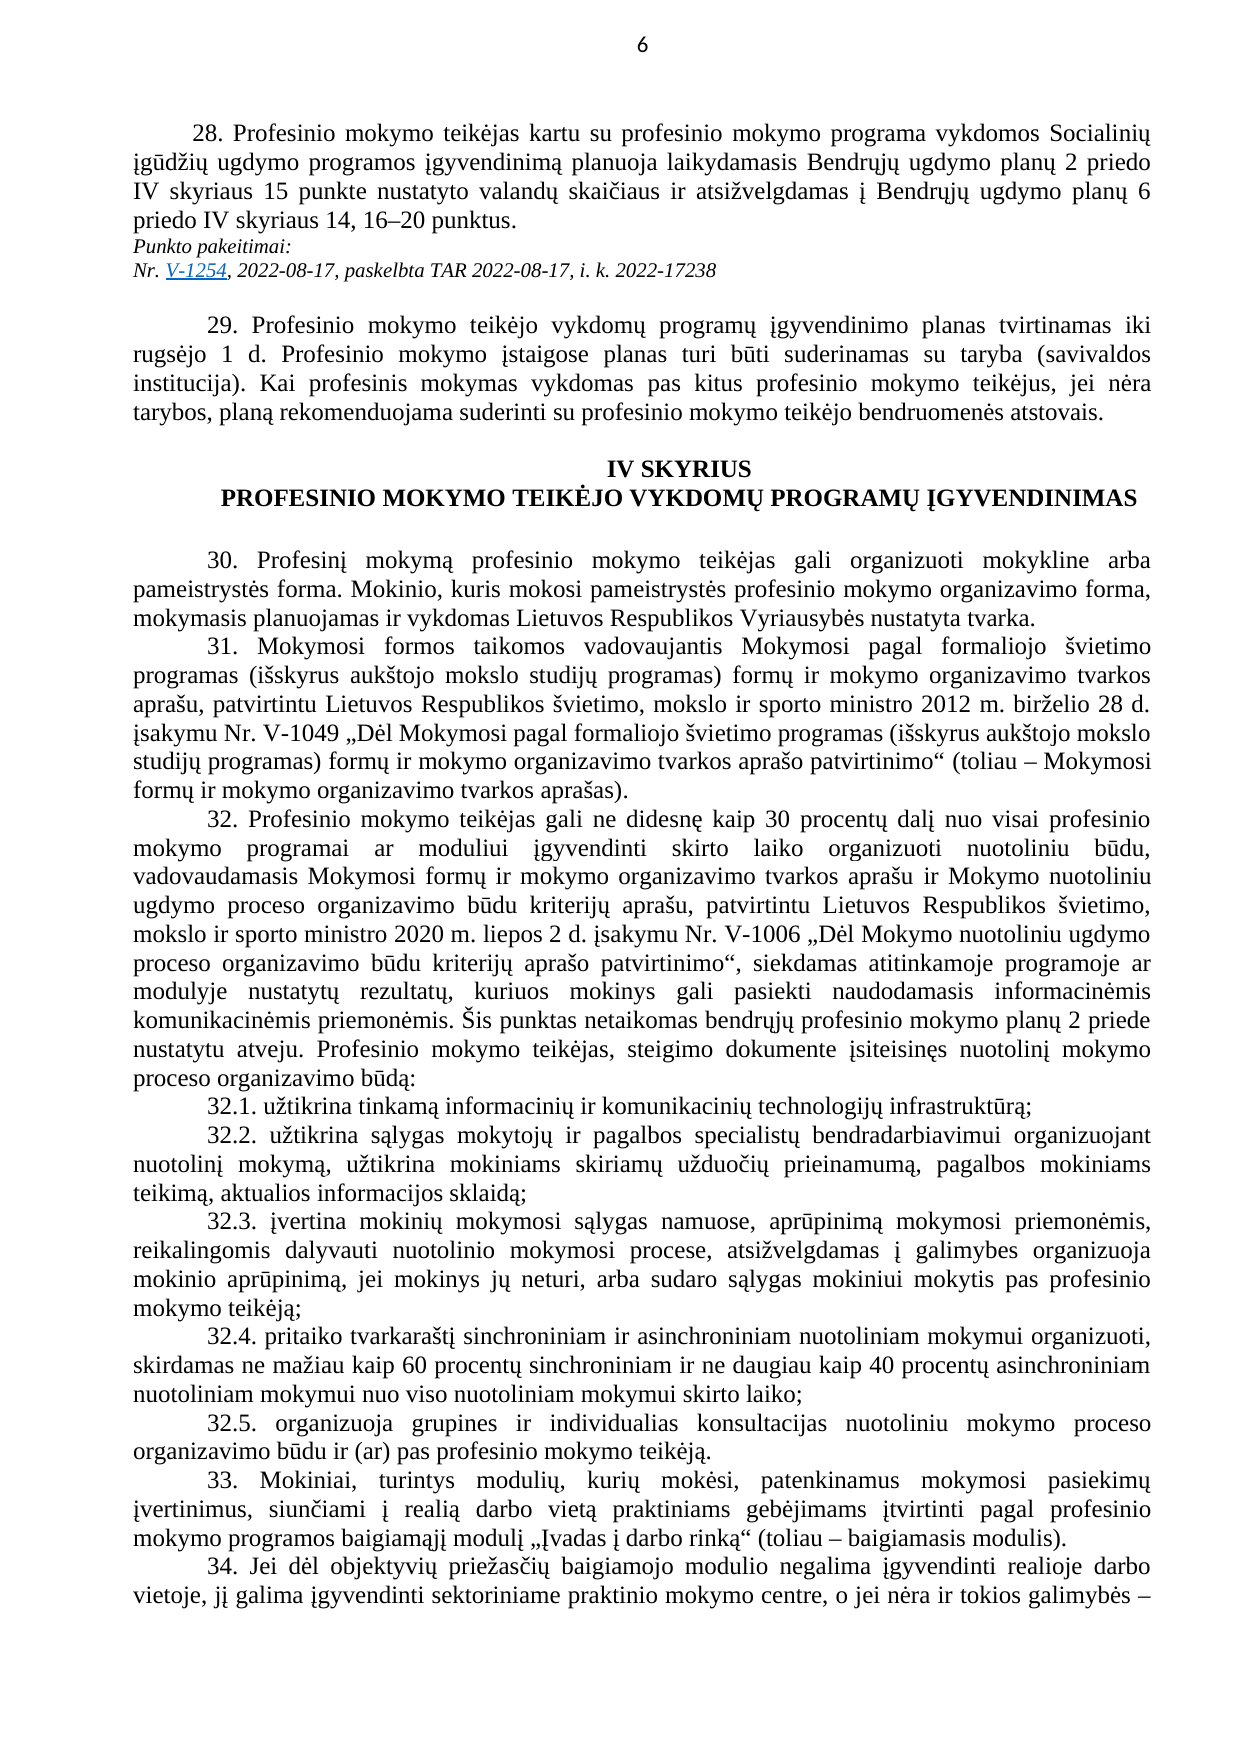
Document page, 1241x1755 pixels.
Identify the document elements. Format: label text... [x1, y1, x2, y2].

text IV SKYRIUS [133, 454, 1152, 483]
text 32.3. įvertina mokinių mokymosi sąlygas namuose, aprūpinimą mokymosi priemonėmis, reikalingomis dalyvauti nuotolinio mokymosi procese, atsižvelgdamas į galimybes organizuoja mokinio aprūpinimą, jei mokinys jų neturi, arba sudaro sąlygas mokiniui mokytis pas profesinio mokymo teikėją; [133, 1206, 1152, 1321]
text 30. Profesinį mokymą profesinio mokymo teikėjas gali organizuoti mokykline arba pameistrystės forma. Mokinio, kuris mokosi pameistrystės profesinio mokymo organizavimo forma, mokymasis planuojamas ir vykdomas Lietuvos Respublikos Vyriausybės nustatyta tvarka. [133, 545, 1152, 631]
text 28. Profesinio mokymo teikėjas kartu su profesinio mokymo programa vykdomos Socialinių įgūdžių ugdymo programos įgyvendinimą planuoja laikydamasis Bendrųjų ugdymo planų 2 priedo IV skyriaus 15 punkte nustatyto valandų skaičiaus ir atsižvelgdamas į Bendrųjų ugdymo planų 6 priedo IV skyriaus 14, 16–20 punktus. [133, 118, 1152, 233]
text 32.2. užtikrina sąlygas mokytojų ir pagalbos specialistų bendradarbiavimui organizuojant nuotolinį mokymą, užtikrina mokiniams skiriamų užduočių prieinamumą, pagalbos mokiniams teikimą, aktualios informacijos sklaidą; [133, 1120, 1152, 1206]
text 34. Jei dėl objektyvių priežasčių baigiamojo modulio negalima įgyvendinti realioje darbo vietoje, jį galima įgyvendinti sektoriniame praktinio mokymo centre, o jei nėra ir tokios galimybės – [133, 1551, 1152, 1609]
text PROFESINIO MOKYMO TEIKĖJO VYKDOMŲ PROGRAMŲ ĮGYVENDINIMAS [133, 483, 1152, 512]
text 33. Mokiniai, turintys modulių, kurių mokėsi, patenkinamus mokymosi pasiekimų įvertinimus, siunčiami į realią darbo vietą praktiniams gebėjimams įtvirtinti pagal profesinio mokymo programos baigiamąjį modulį „Įvadas į darbo rinką“ (toliau – baigiamasis modulis). [133, 1465, 1152, 1551]
text 32. Profesinio mokymo teikėjas gali ne didesnę kaip 30 procentų dalį nuo visai profesinio mokymo programai ar moduliui įgyvendinti skirto laiko organizuoti nuotoliniu būdu, vadovaudamasis Mokymosi formų ir mokymo organizavimo tvarkos aprašu ir Mokymo nuotoliniu ugdymo proceso organizavimo būdu kriterijų aprašu, patvirtintu Lietuvos Respublikos švietimo, mokslo ir sporto ministro 2020 m. liepos 2 d. įsakymu Nr. V-1006 „Dėl Mokymo nuotoliniu ugdymo proceso organizavimo būdu kriterijų aprašo patvirtinimo“, siekdamas atitinkamoje programoje ar modulyje nustatytų rezultatų, kuriuos mokinys gali pasiekti naudodamasis informacinėmis komunikacinėmis priemonėmis. Šis punktas netaikomas bendrųjų profesinio mokymo planų 2 priede nustatytu atveju. Profesinio mokymo teikėjas, steigimo dokumente įsiteisinęs nuotolinį mokymo proceso organizavimo būdą: [133, 804, 1152, 1091]
text Punkto pakeitimai: [133, 233, 1152, 258]
text 32.1. užtikrina tinkamą informacinių ir komunikacinių technologijų infrastruktūrą; [133, 1091, 1152, 1120]
text 29. Profesinio mokymo teikėjo vykdomų programų įgyvendinimo planas tvirtinamas iki rugsėjo 1 d. Profesinio mokymo įstaigose planas turi būti suderinamas su taryba (savivaldos institucija). Kai profesinis mokymas vykdomas pas kitus profesinio mokymo teikėjus, jei nėra tarybos, planą rekomenduojama suderinti su profesinio mokymo teikėjo bendruomenės atstovais. [133, 310, 1152, 425]
text 31. Mokymosi formos taikomos vadovaujantis Mokymosi pagal formaliojo švietimo programas (išskyrus aukštojo mokslo studijų programas) formų ir mokymo organizavimo tvarkos aprašu, patvirtintu Lietuvos Respublikos švietimo, mokslo ir sporto ministro 2012 m. birželio 28 d. įsakymu Nr. V-1049 „Dėl Mokymosi pagal formaliojo švietimo programas (išskyrus aukštojo mokslo studijų programas) formų ir mokymo organizavimo tvarkos aprašo patvirtinimo“ (toliau – Mokymosi formų ir mokymo organizavimo tvarkos aprašas). [133, 631, 1152, 804]
text 32.4. pritaiko tvarkaraštį sinchroniniam ir asinchroniniam nuotoliniam mokymui organizuoti, skirdamas ne mažiau kaip 60 procentų sinchroniniam ir ne daugiau kaip 40 procentų asinchroniniam nuotoliniam mokymui nuo viso nuotoliniam mokymui skirto laiko; [133, 1321, 1152, 1408]
text 32.5. organizuoja grupines ir individualias konsultacijas nuotoliniu mokymo proceso organizavimo būdu ir (ar) pas profesinio mokymo teikėją. [133, 1408, 1152, 1465]
text Nr. V-1254, 2022-08-17, paskelbta TAR 2022-08-17, i. k. 2022-17238 [133, 258, 1152, 282]
